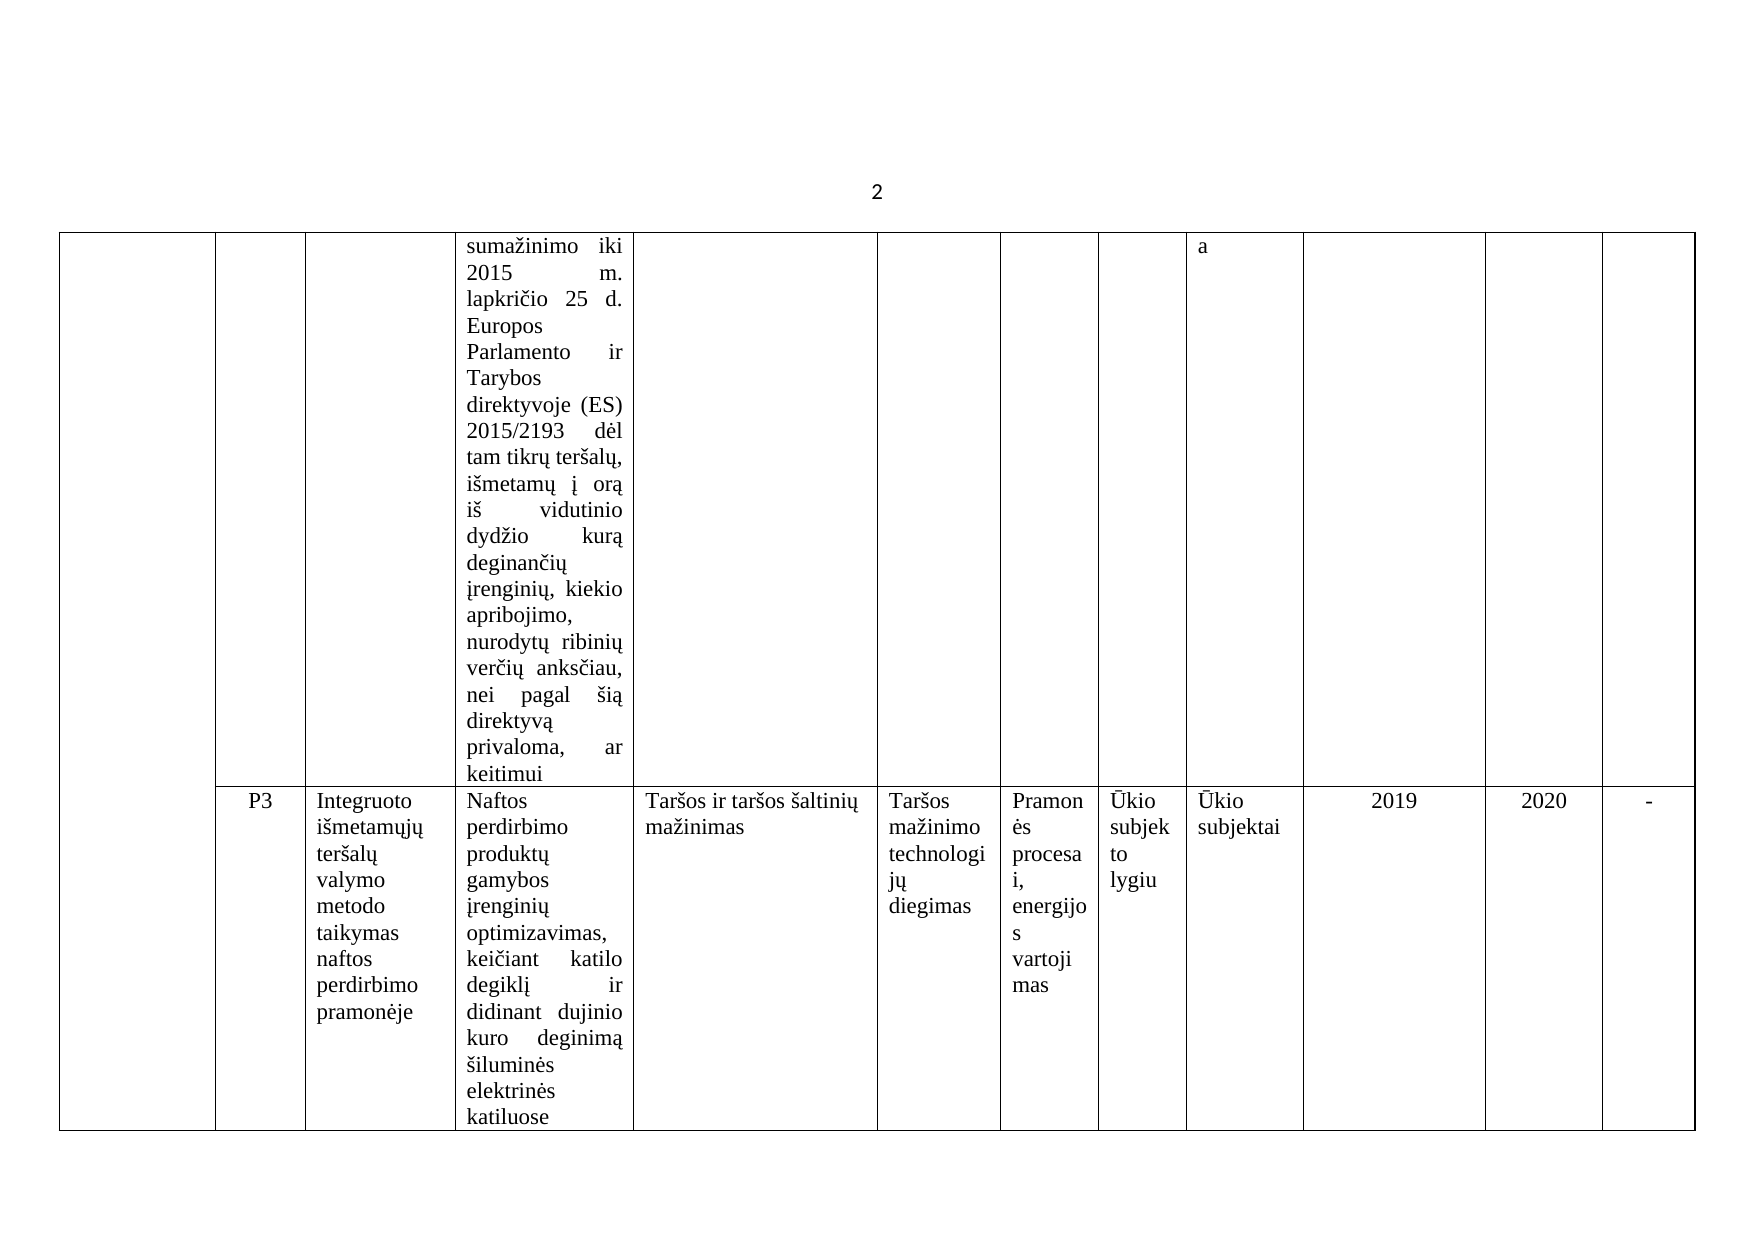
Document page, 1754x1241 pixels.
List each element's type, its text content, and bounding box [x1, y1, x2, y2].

table_cell - [1603, 787, 1694, 1130]
table_cell [60, 233, 215, 1130]
table_cell [878, 233, 1000, 786]
table_cell 2019 [1304, 787, 1485, 1130]
table_cell a [1187, 233, 1303, 786]
table_cell [1001, 233, 1098, 786]
table_cell P3 [216, 787, 305, 1130]
table_cell [1486, 233, 1602, 786]
table_cell Integruoto išmetamųjų teršalų valymo metodo taikymas naftos perdirbimo pramonėje [306, 787, 455, 1130]
table_cell Pramonės procesai, energijos vartojimas [1001, 787, 1098, 1130]
table_cell Ūkio subjekto lygiu [1099, 787, 1186, 1130]
table_cell Naftos perdirbimo produktų gamybos įrenginių optimizavimas, keičiant katilo degiklį ir didinant dujinio kuro deginimą šiluminės elektrinės katiluose [456, 787, 633, 1130]
table_cell [216, 233, 305, 786]
table_cell sumažinimo iki 2015 m. lapkričio 25 d. Europos Parlamento ir Tarybos direktyvoje (ES) 2015/2193 dėl tam tikrų teršalų, išmetamų į orą iš vidutinio dydžio kurą deginančių įrenginių, kiekio apribojimo, nurodytų ribinių verčių anksčiau, nei pagal šią direktyvą privaloma, ar keitimui [456, 233, 633, 786]
table_cell [634, 233, 877, 786]
table_cell [1099, 233, 1186, 786]
table_cell Taršos mažinimo technologijų diegimas [878, 787, 1000, 1130]
table_cell Taršos ir taršos šaltinių mažinimas [634, 787, 877, 1130]
table_cell Ūkio subjektai [1187, 787, 1303, 1130]
table_cell [306, 233, 455, 786]
table_cell [1603, 233, 1694, 786]
table_cell 2020 [1486, 787, 1602, 1130]
table_cell [1304, 233, 1485, 786]
